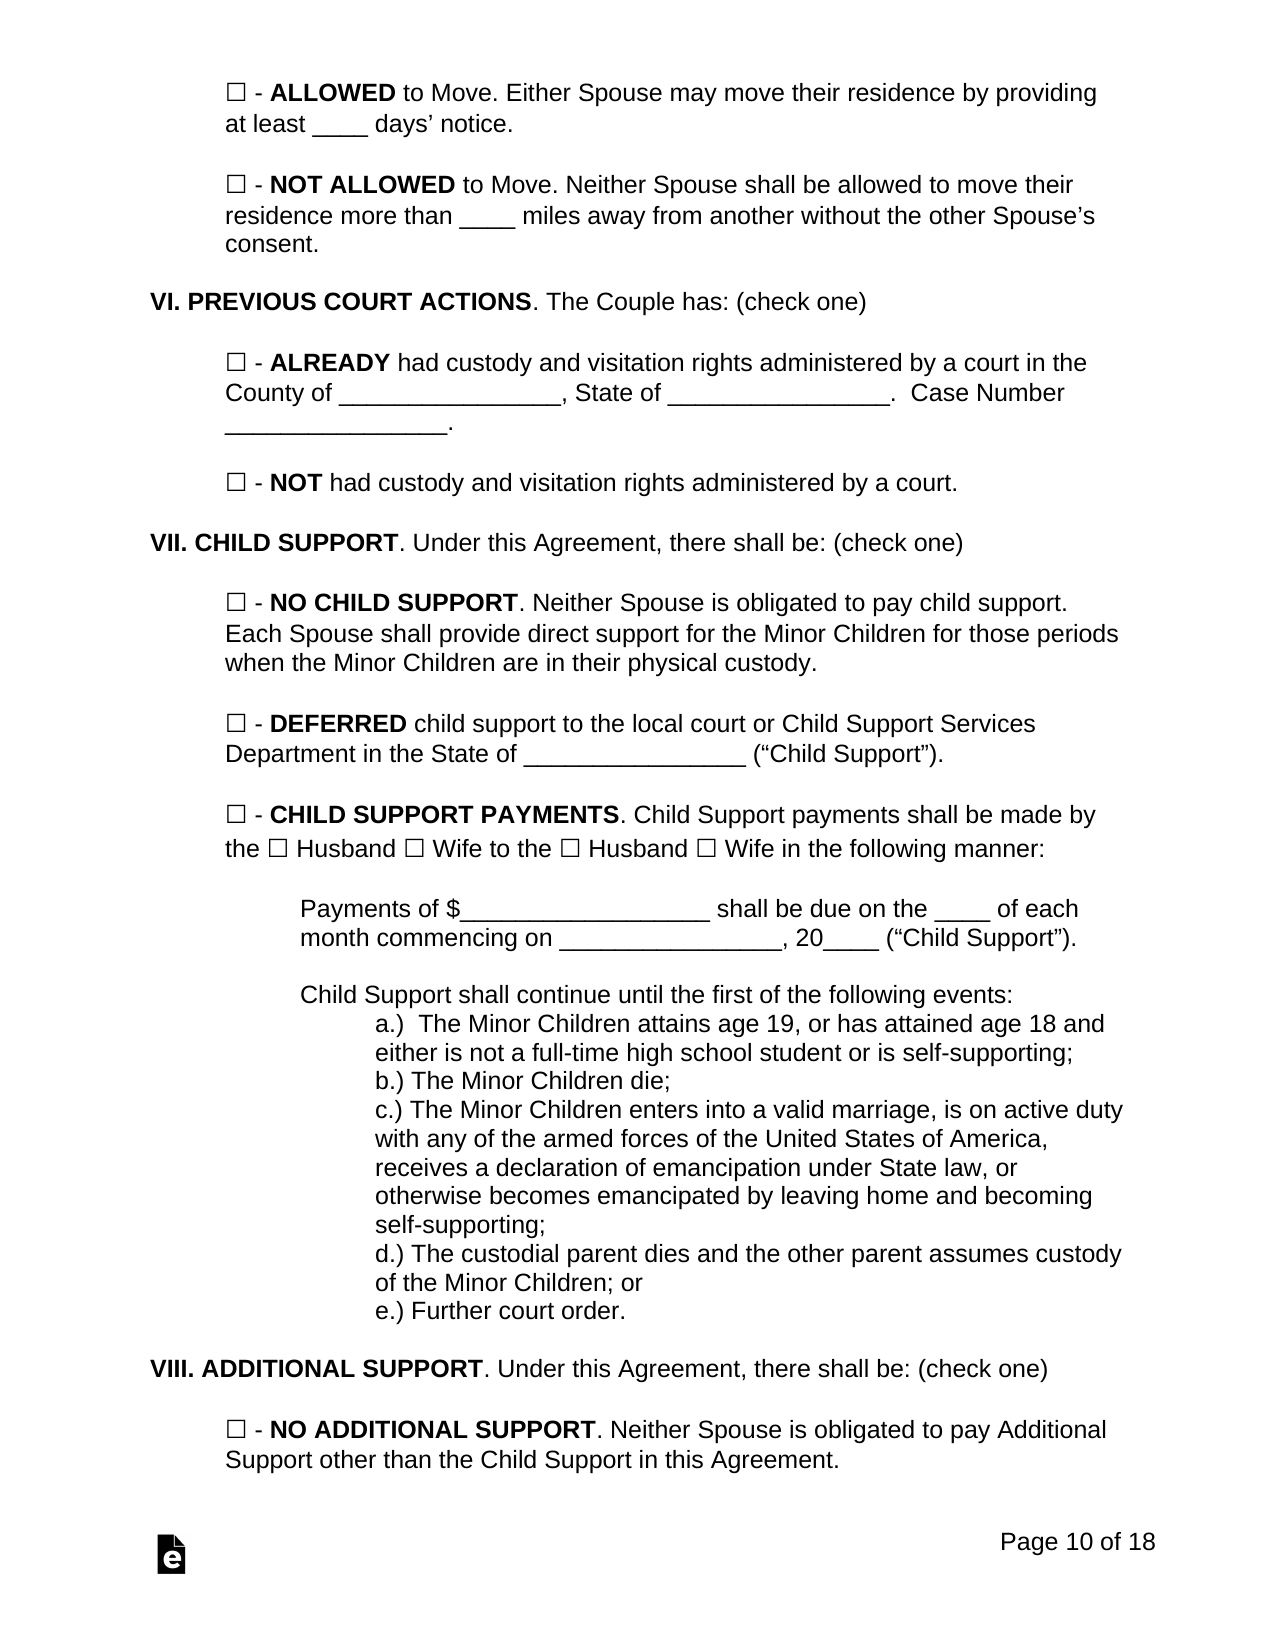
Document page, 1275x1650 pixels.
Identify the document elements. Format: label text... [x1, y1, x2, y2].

text VI. PREVIOUS COURT ACTIONS. The Couple has: (check one) [150, 287, 1125, 316]
text e.) Further court order. [300, 1296, 1125, 1325]
text a.) The Minor Children attains age 19, or has attained age 18 and either is not a full-time high school student or is self-supporting; [375, 1009, 1125, 1066]
text d.) The custodial parent dies and the other parent assumes custody of the Minor Children; or [375, 1239, 1125, 1296]
text Payments of $__________________ shall be due on the ____ of each month commencing on ________________, 20____ (“Child Support”). [300, 894, 1125, 951]
text ☐ - NOT ALLOWED to Move. Neither Spouse shall be allowed to move their residence more than ____ miles away from another without the other Spouse’s consent. [225, 167, 1125, 258]
text ☐ - DEFERRED child support to the local court or Child Support Services Department in the State of ________________ (“Child Support”). [225, 705, 1125, 768]
text Child Support shall continue until the first of the following events: [300, 980, 1125, 1009]
text VII. CHILD SUPPORT. Under this Agreement, there shall be: (check one) [150, 527, 1125, 556]
text ☐ - NO CHILD SUPPORT. Neither Spouse is obligated to pay child support. Each Spouse shall provide direct support for the Minor Children for those periods when the Minor Children are in their physical custody. [225, 585, 1125, 677]
text VIII. ADDITIONAL SUPPORT. Under this Agreement, there shall be: (check one) [150, 1354, 1125, 1382]
text c.) The Minor Children enters into a valid marriage, is on active duty with any of the armed forces of the United States of America, receives a declaration of emancipation under State law, or otherwise becomes emancipated by leaving home and becoming self-supporting; [375, 1095, 1125, 1239]
text ☐ - CHILD SUPPORT PAYMENTS. Child Support payments shall be made by the ☐ Husband ☐ Wife to the ☐ Husband ☐ Wife in the following manner: [225, 797, 1125, 865]
text ☐ - ALREADY had custody and visitation rights administered by a court in the County of ________________, State of ________________. Case Number ________________. [225, 344, 1125, 436]
text ☐ - NO ADDITIONAL SUPPORT. Neither Spouse is obligated to pay Additional Support other than the Child Support in this Agreement. [225, 1411, 1125, 1474]
text ☐ - NOT had custody and visitation rights administered by a court. [225, 465, 1125, 499]
text ☐ - ALLOWED to Move. Either Spouse may move their residence by providing at least ____ days’ notice. [225, 75, 1125, 138]
text b.) The Minor Children die; [300, 1066, 1125, 1095]
